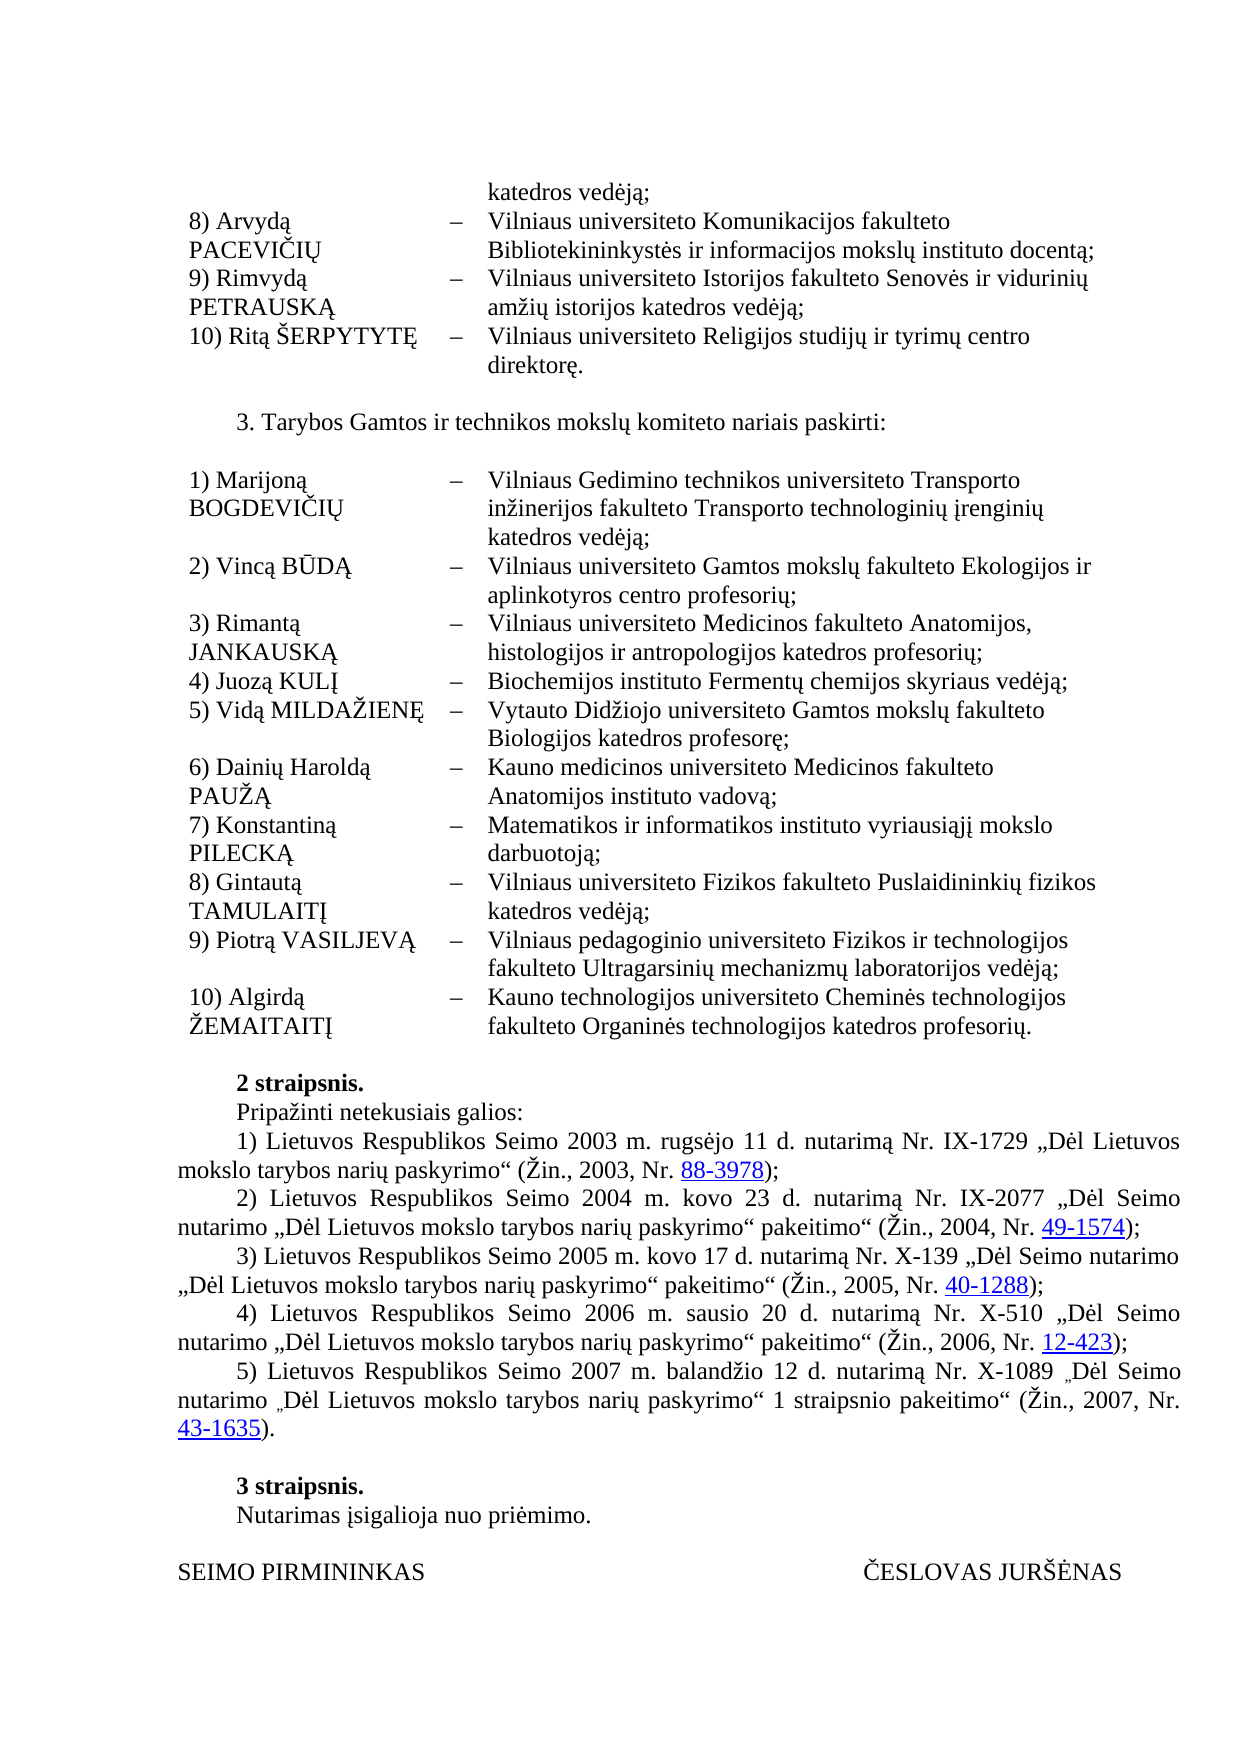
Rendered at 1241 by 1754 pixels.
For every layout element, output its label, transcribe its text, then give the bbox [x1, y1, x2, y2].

text 1) Lietuvos Respublikos Seimo 2003 m. rugsėjo 11 d. nutarimą Nr. IX-1729 „Dėl Lietuvos mokslo tarybos narių paskyrimo“ (Žin., 2003, Nr. 88-3978); [177, 1126, 1181, 1183]
table_cell 10) Algirdą ŽEMAITAITĮ [177, 982, 438, 1040]
table_cell – [439, 982, 476, 1040]
text 3) Lietuvos Respublikos Seimo 2005 m. kovo 17 d. nutarimą Nr. X-139 „Dėl Seimo nutarimo „Dėl Lietuvos mokslo tarybos narių paskyrimo“ pakeitimo“ (Žin., 2005, Nr. 40-1288); [177, 1241, 1181, 1298]
table_cell – [439, 666, 476, 695]
text 2 straipsnis. [177, 1068, 1181, 1097]
table_cell 4) Juozą KULĮ [177, 666, 438, 695]
table_cell Kauno technologijos universiteto Cheminės technologijos fakulteto Organinės technologijos katedros profesorių. [476, 982, 1122, 1040]
table_cell Kauno medicinos universiteto Medicinos fakulteto Anatomijos instituto vadovą; [476, 752, 1122, 810]
text Nutarimas įsigalioja nuo priėmimo. [177, 1500, 1181, 1528]
table_cell – [439, 551, 476, 608]
table_header 1) Marijoną BOGDEVIČIŲ [177, 465, 438, 551]
text 4) Lietuvos Respublikos Seimo 2006 m. sausio 20 d. nutarimą Nr. X-510 „Dėl Seimo nutarimo „Dėl Lietuvos mokslo tarybos narių paskyrimo“ pakeitimo“ (Žin., 2006, Nr. 12-423); [177, 1298, 1181, 1356]
text SEIMO PIRMININKAS ČESLOVAS JURŠĖNAS [177, 1557, 1181, 1586]
table_cell Matematikos ir informatikos instituto vyriausiąjį mokslo darbuotoją; [476, 810, 1122, 867]
text 2) Lietuvos Respublikos Seimo 2004 m. kovo 23 d. nutarimą Nr. IX-2077 „Dėl Seimo nutarimo „Dėl Lietuvos mokslo tarybos narių paskyrimo“ pakeitimo“ (Žin., 2004, Nr. 49-1574); [177, 1183, 1181, 1241]
table_cell Vilniaus universiteto Istorijos fakulteto Senovės ir vidurinių amžių istorijos katedros vedėją; [476, 264, 1122, 321]
table_cell 8) Arvydą PACEVIČIŲ [177, 206, 438, 263]
table_cell – [439, 867, 476, 925]
table_cell [439, 177, 476, 206]
table_cell Vilniaus pedagoginio universiteto Fizikos ir technologijos fakulteto Ultragarsinių mechanizmų laboratorijos vedėją; [476, 925, 1122, 982]
table_cell 7) Konstantiną PILECKĄ [177, 810, 438, 867]
text Pripažinti netekusiais galios: [177, 1097, 1181, 1126]
table_cell Vilniaus universiteto Komunikacijos fakulteto Bibliotekininkystės ir informacijos mokslų instituto docentą; [476, 206, 1122, 263]
table_cell 9) Piotrą VASILJEVĄ [177, 925, 438, 982]
table_cell – [439, 810, 476, 867]
table_cell – [439, 264, 476, 321]
table_cell 5) Vidą MILDAŽIENĘ [177, 695, 438, 752]
table_header – [439, 465, 476, 551]
table_cell 6) Dainių Haroldą PAUŽĄ [177, 752, 438, 810]
table_cell 3) Rimantą JANKAUSKĄ [177, 609, 438, 666]
text 3. Tarybos Gamtos ir technikos mokslų komiteto nariais paskirti: [177, 407, 1181, 436]
table_cell 9) Rimvydą PETRAUSKĄ [177, 264, 438, 321]
table_cell Vilniaus universiteto Medicinos fakulteto Anatomijos, histologijos ir antropologijos katedros profesorių; [476, 609, 1122, 666]
table_cell – [439, 695, 476, 752]
table_cell Vytauto Didžiojo universiteto Gamtos mokslų fakulteto Biologijos katedros profesorę; [476, 695, 1122, 752]
table_cell 10) Ritą ŠERPYTYTĘ [177, 321, 438, 378]
table_cell – [439, 609, 476, 666]
table_cell 8) Gintautą TAMULAITĮ [177, 867, 438, 925]
table_cell 2) Vincą BŪDĄ [177, 551, 438, 608]
table_cell – [439, 925, 476, 982]
table_cell Vilniaus universiteto Fizikos fakulteto Puslaidininkių fizikos katedros vedėją; [476, 867, 1122, 925]
table_header Vilniaus Gedimino technikos universiteto Transporto inžinerijos fakulteto Transporto technologinių įrenginių katedros vedėją; [476, 465, 1122, 551]
table_cell – [439, 206, 476, 263]
table_cell Vilniaus universiteto Religijos studijų ir tyrimų centro direktorę. [476, 321, 1122, 378]
text 5) Lietuvos Respublikos Seimo 2007 m. balandžio 12 d. nutarimą Nr. X-1089 „Dėl Seimo nutarimo „Dėl Lietuvos mokslo tarybos narių paskyrimo“ 1 straipsnio pakeitimo“ (Žin., 2007, Nr. 43-1635). [177, 1356, 1181, 1442]
table_cell Vilniaus universiteto Gamtos mokslų fakulteto Ekologijos ir aplinkotyros centro profesorių; [476, 551, 1122, 608]
table_cell Biochemijos instituto Fermentų chemijos skyriaus vedėją; [476, 666, 1122, 695]
table_cell katedros vedėją; [476, 177, 1122, 206]
table_cell [177, 177, 438, 206]
text 3 straipsnis. [177, 1471, 1181, 1500]
table_cell – [439, 321, 476, 378]
table_cell – [439, 752, 476, 810]
